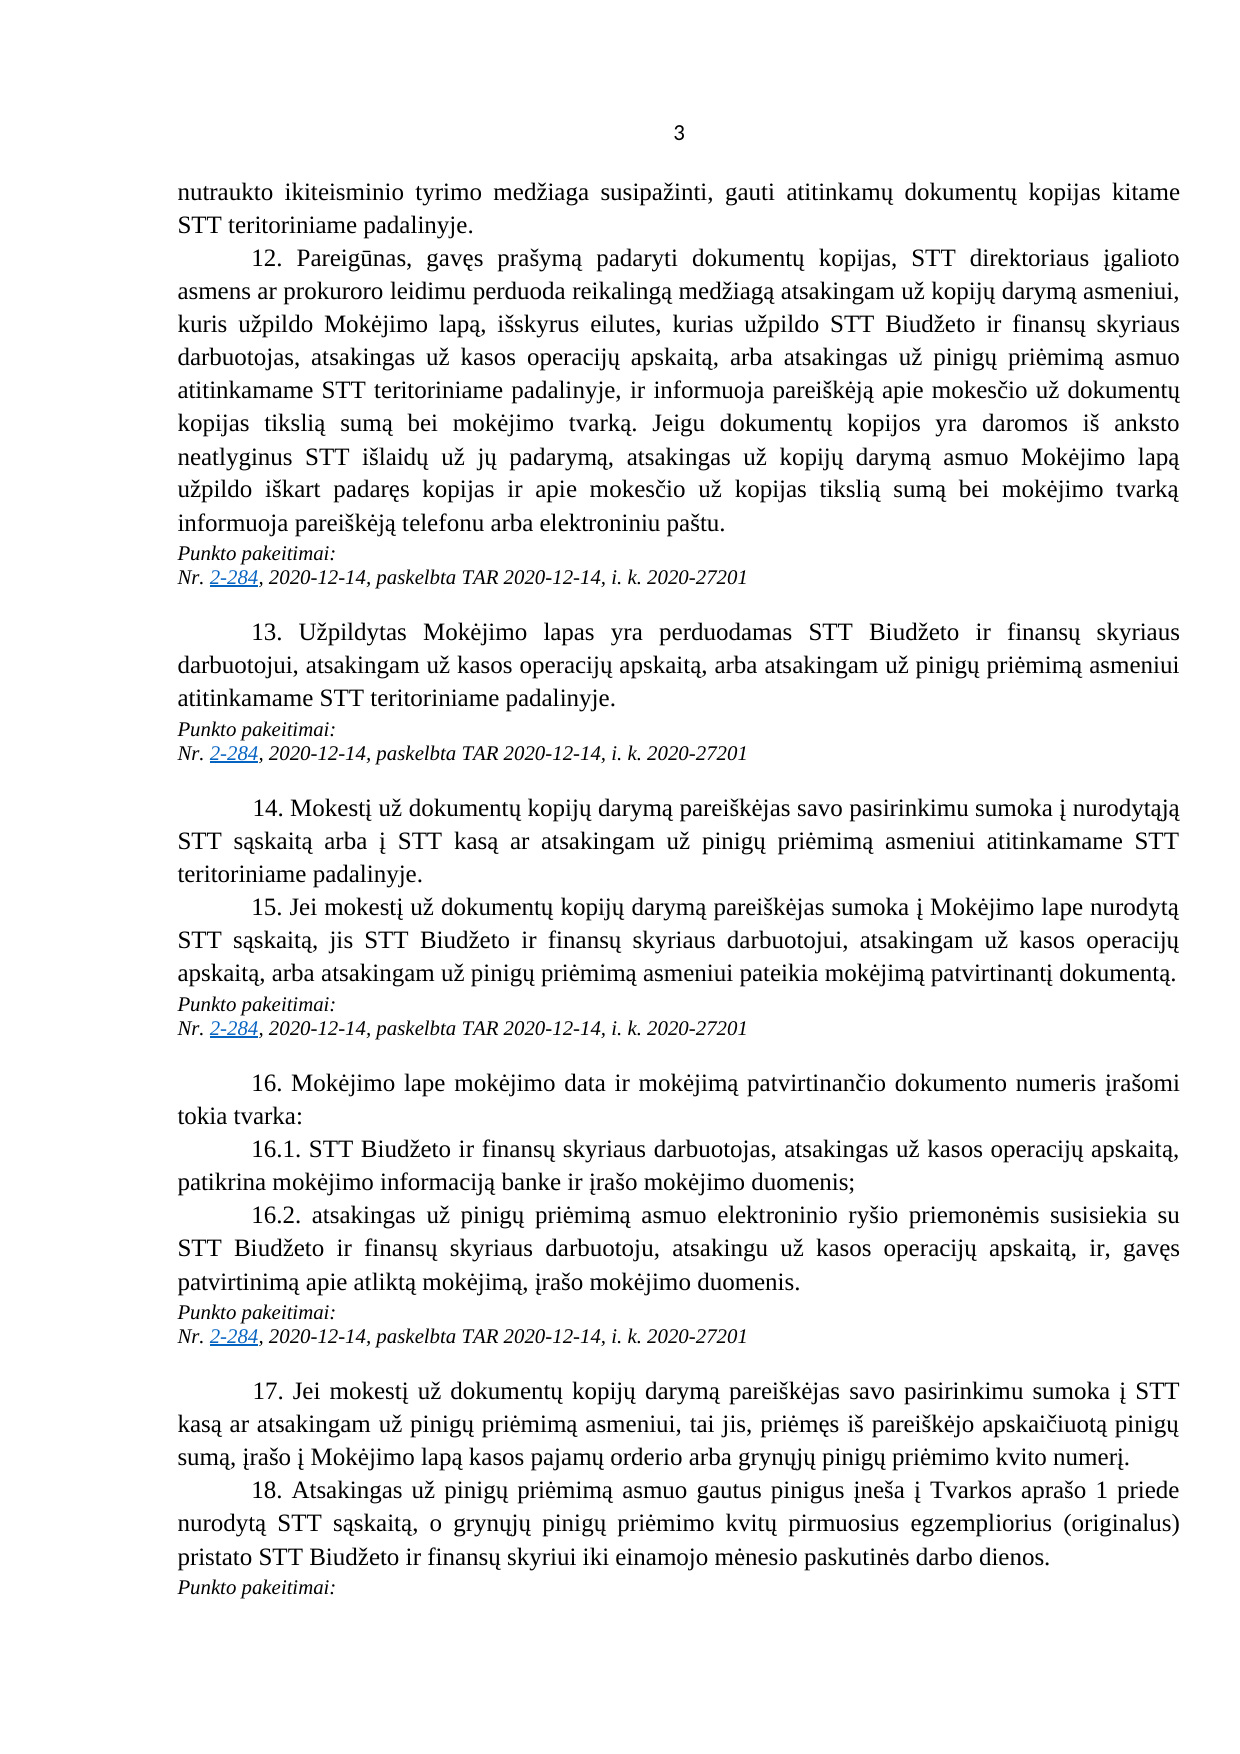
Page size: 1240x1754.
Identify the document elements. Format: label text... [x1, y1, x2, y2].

text 16.2. atsakingas už pinigų priėmimą asmuo elektroninio ryšio priemonėmis susisiekia su STT Biudžeto ir finansų skyriaus darbuotoju, atsakingu už kasos operacijų apskaitą, ir, gavęs patvirtinimą apie atliktą mokėjimą, įrašo mokėjimo duomenis. [177, 1201, 1181, 1295]
text 15. Jei mokestį už dokumentų kopijų darymą pareiškėjas sumoka į Mokėjimo lape nurodytą STT sąskaitą, jis STT Biudžeto ir finansų skyriaus darbuotojui, atsakingam už kasos operacijų apskaitą, arba atsakingam už pinigų priėmimą asmeniui pateikia mokėjimą patvirtinantį dokumentą. [177, 892, 1181, 987]
text nutraukto ikiteisminio tyrimo medžiaga susipažinti, gauti atitinkamų dokumentų kopijas kitame STT teritoriniame padalinyje. [177, 177, 1181, 239]
text 14. Mokestį už dokumentų kopijų darymą pareiškėjas savo pasirinkimu sumoka į nurodytąją STT sąskaitą arba į STT kasą ar atsakingam už pinigų priėmimą asmeniui atitinkamame STT teritoriniame padalinyje. [177, 793, 1181, 888]
text Nr. 2-284, 2020-12-14, paskelbta TAR 2020-12-14, i. k. 2020-27201 [177, 1324, 1181, 1348]
text Punkto pakeitimai: [177, 541, 1181, 565]
text Nr. 2-284, 2020-12-14, paskelbta TAR 2020-12-14, i. k. 2020-27201 [177, 565, 1181, 589]
text Punkto pakeitimai: [177, 1299, 1181, 1324]
text 16.1. STT Biudžeto ir finansų skyriaus darbuotojas, atsakingas už kasos operacijų apskaitą, patikrina mokėjimo informaciją banke ir įrašo mokėjimo duomenis; [177, 1134, 1181, 1196]
text Nr. 2-284, 2020-12-14, paskelbta TAR 2020-12-14, i. k. 2020-27201 [177, 741, 1181, 765]
text 18. Atsakingas už pinigų priėmimą asmuo gautus pinigus įneša į Tvarkos aprašo 1 priede nurodytą STT sąskaitą, o grynųjų pinigų priėmimo kvitų pirmuosius egzempliorius (originalus) pristato STT Biudžeto ir finansų skyriui iki einamojo mėnesio paskutinės darbo dienos. [177, 1476, 1181, 1570]
text 13. Užpildytas Mokėjimo lapas yra perduodamas STT Biudžeto ir finansų skyriaus darbuotojui, atsakingam už kasos operacijų apskaitą, arba atsakingam už pinigų priėmimą asmeniui atitinkamame STT teritoriniame padalinyje. [177, 617, 1181, 712]
text 17. Jei mokestį už dokumentų kopijų darymą pareiškėjas savo pasirinkimu sumoka į STT kasą ar atsakingam už pinigų priėmimą asmeniui, tai jis, priėmęs iš pareiškėjo apskaičiuotą pinigų sumą, įrašo į Mokėjimo lapą kasos pajamų orderio arba grynųjų pinigų priėmimo kvito numerį. [177, 1376, 1181, 1471]
text Nr. 2-284, 2020-12-14, paskelbta TAR 2020-12-14, i. k. 2020-27201 [177, 1016, 1181, 1040]
text Punkto pakeitimai: [177, 717, 1181, 741]
text 16. Mokėjimo lape mokėjimo data ir mokėjimą patvirtinančio dokumento numeris įrašomi tokia tvarka: [177, 1068, 1181, 1130]
text 12. Pareigūnas, gavęs prašymą padaryti dokumentų kopijas, STT direktoriaus įgalioto asmens ar prokuroro leidimu perduoda reikalingą medžiagą atsakingam už kopijų darymą asmeniui, kuris užpildo Mokėjimo lapą, išskyrus eilutes, kurias užpildo STT Biudžeto ir finansų skyriaus darbuotojas, atsakingas už kasos operacijų apskaitą, arba atsakingas už pinigų priėmimą asmuo atitinkamame STT teritoriniame padalinyje, ir informuoja pareiškėją apie mokesčio už dokumentų kopijas tikslią sumą bei mokėjimo tvarką. Jeigu dokumentų kopijos yra daromos iš anksto neatlyginus STT išlaidų už jų padarymą, atsakingas už kopijų darymą asmuo Mokėjimo lapą užpildo iškart padaręs kopijas ir apie mokesčio už kopijas tikslią sumą bei mokėjimo tvarką informuoja pareiškėją telefonu arba elektroniniu paštu. [177, 243, 1181, 536]
text Punkto pakeitimai: [177, 992, 1181, 1016]
text Punkto pakeitimai: [177, 1574, 1181, 1599]
